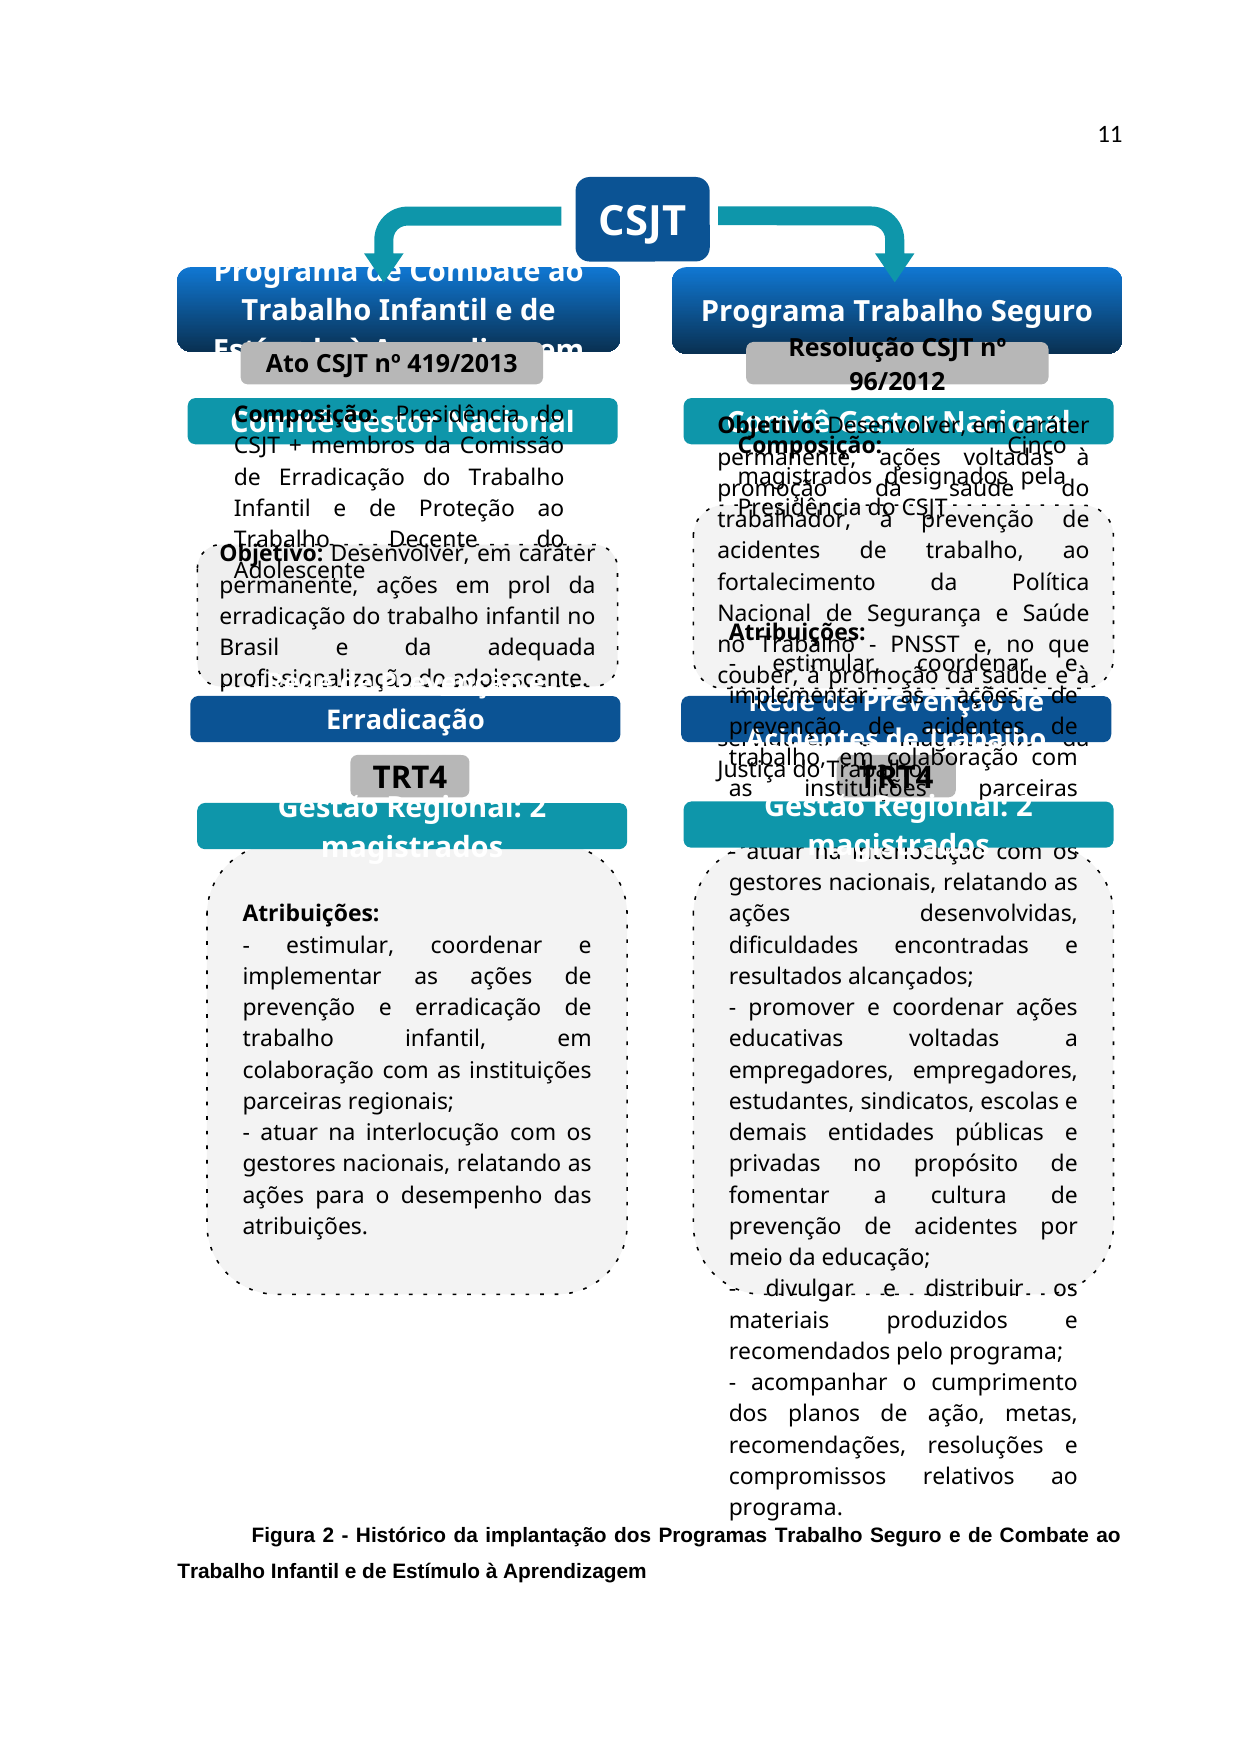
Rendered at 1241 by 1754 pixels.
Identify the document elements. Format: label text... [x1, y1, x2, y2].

text Figura 2 - Histórico da implantação dos Programas Trabalho Seguro e de Combate ao Trabalho Infantil e de Estímulo à Aprendizagem [177, 1523, 1122, 1582]
